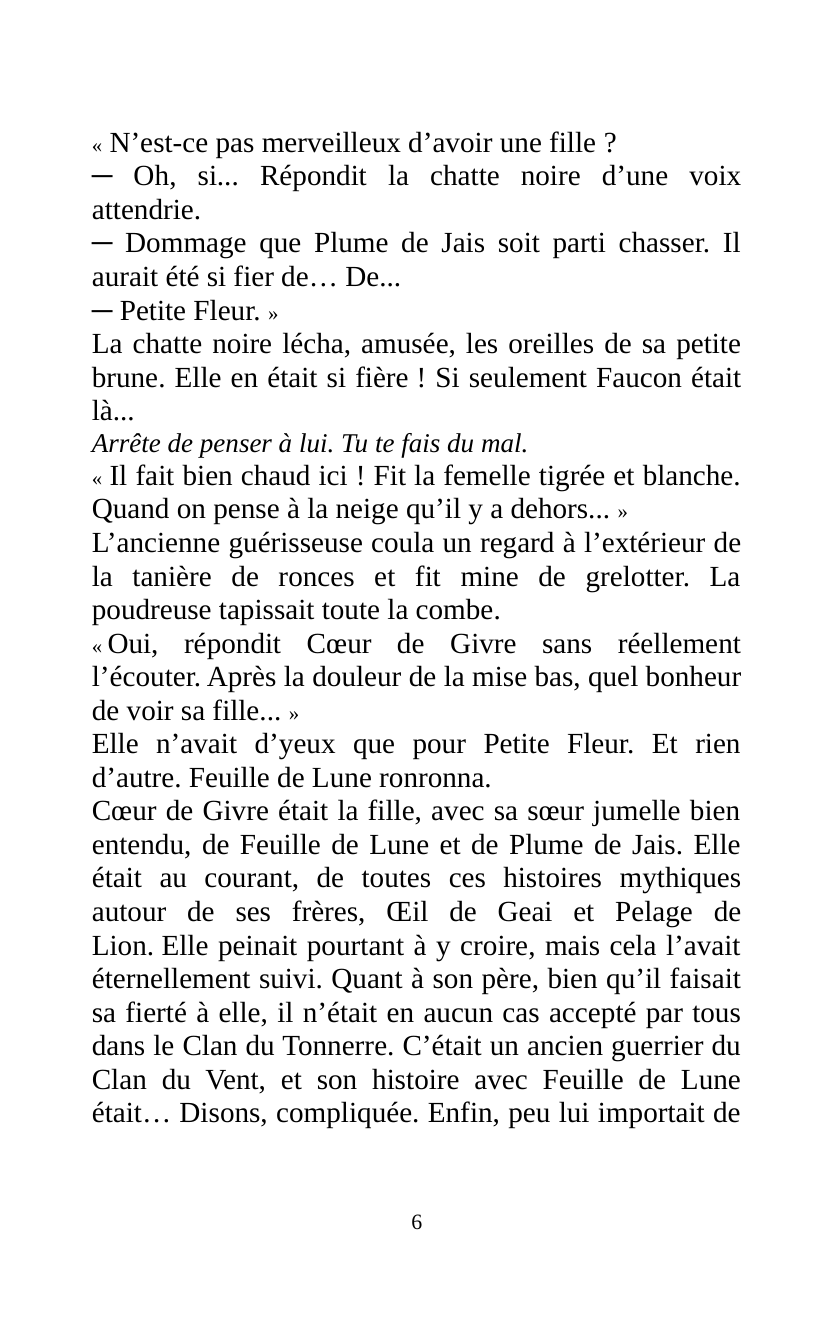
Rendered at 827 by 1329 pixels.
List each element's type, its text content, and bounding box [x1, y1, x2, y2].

text Cœur de Givre était la fille, avec sa sœur jumelle bien entendu, de Feuille de Lune et de Plume de Jais. Elle était au courant, de toutes ces histoires mythiques autour de ses frères, Œil de Geai et Pelage de Lion. Elle peinait pourtant à y croire, mais cela l’avait éternellement suivi. Quant à son père, bien qu’il faisait sa fierté à elle, il n’était en aucun cas accepté par tous dans le Clan du Tonnerre. C’était un ancien guerrier du Clan du Vent, et son histoire avec Feuille de Lune était… Disons, compliquée. Enfin, peu lui importait de [92, 793, 742, 1129]
text L’ancienne guérisseuse coula un regard à l’extérieur de la tanière de ronces et fit mine de grelotter. La poudreuse tapissait toute la combe. [92, 525, 742, 626]
text Arrête de penser à lui. Tu te fais du mal. [92, 427, 742, 458]
text ─ Oh, si... Répondit la chatte noire d’une voix attendrie. [92, 158, 742, 226]
text « N’est-ce pas merveilleux d’avoir une fille ? [92, 125, 742, 158]
text La chatte noire lécha, amusée, les oreilles de sa petite brune. Elle en était si fière ! Si seulement Faucon était là... [92, 326, 742, 427]
text ─ Petite Fleur. » [92, 293, 742, 326]
text ─ Dommage que Plume de Jais soit parti chasser. Il aurait été si fier de… De... [92, 226, 742, 293]
text « Oui, répondit Cœur de Givre sans réellement l’écouter. Après la douleur de la mise bas, quel bonheur de voir sa fille... » [92, 626, 742, 726]
text Elle n’avait d’yeux que pour Petite Fleur. Et rien d’autre. Feuille de Lune ronronna. [92, 726, 742, 793]
text « Il fait bien chaud ici ! Fit la femelle tigrée et blanche. Quand on pense à la neige qu’il y a dehors... » [92, 458, 742, 525]
